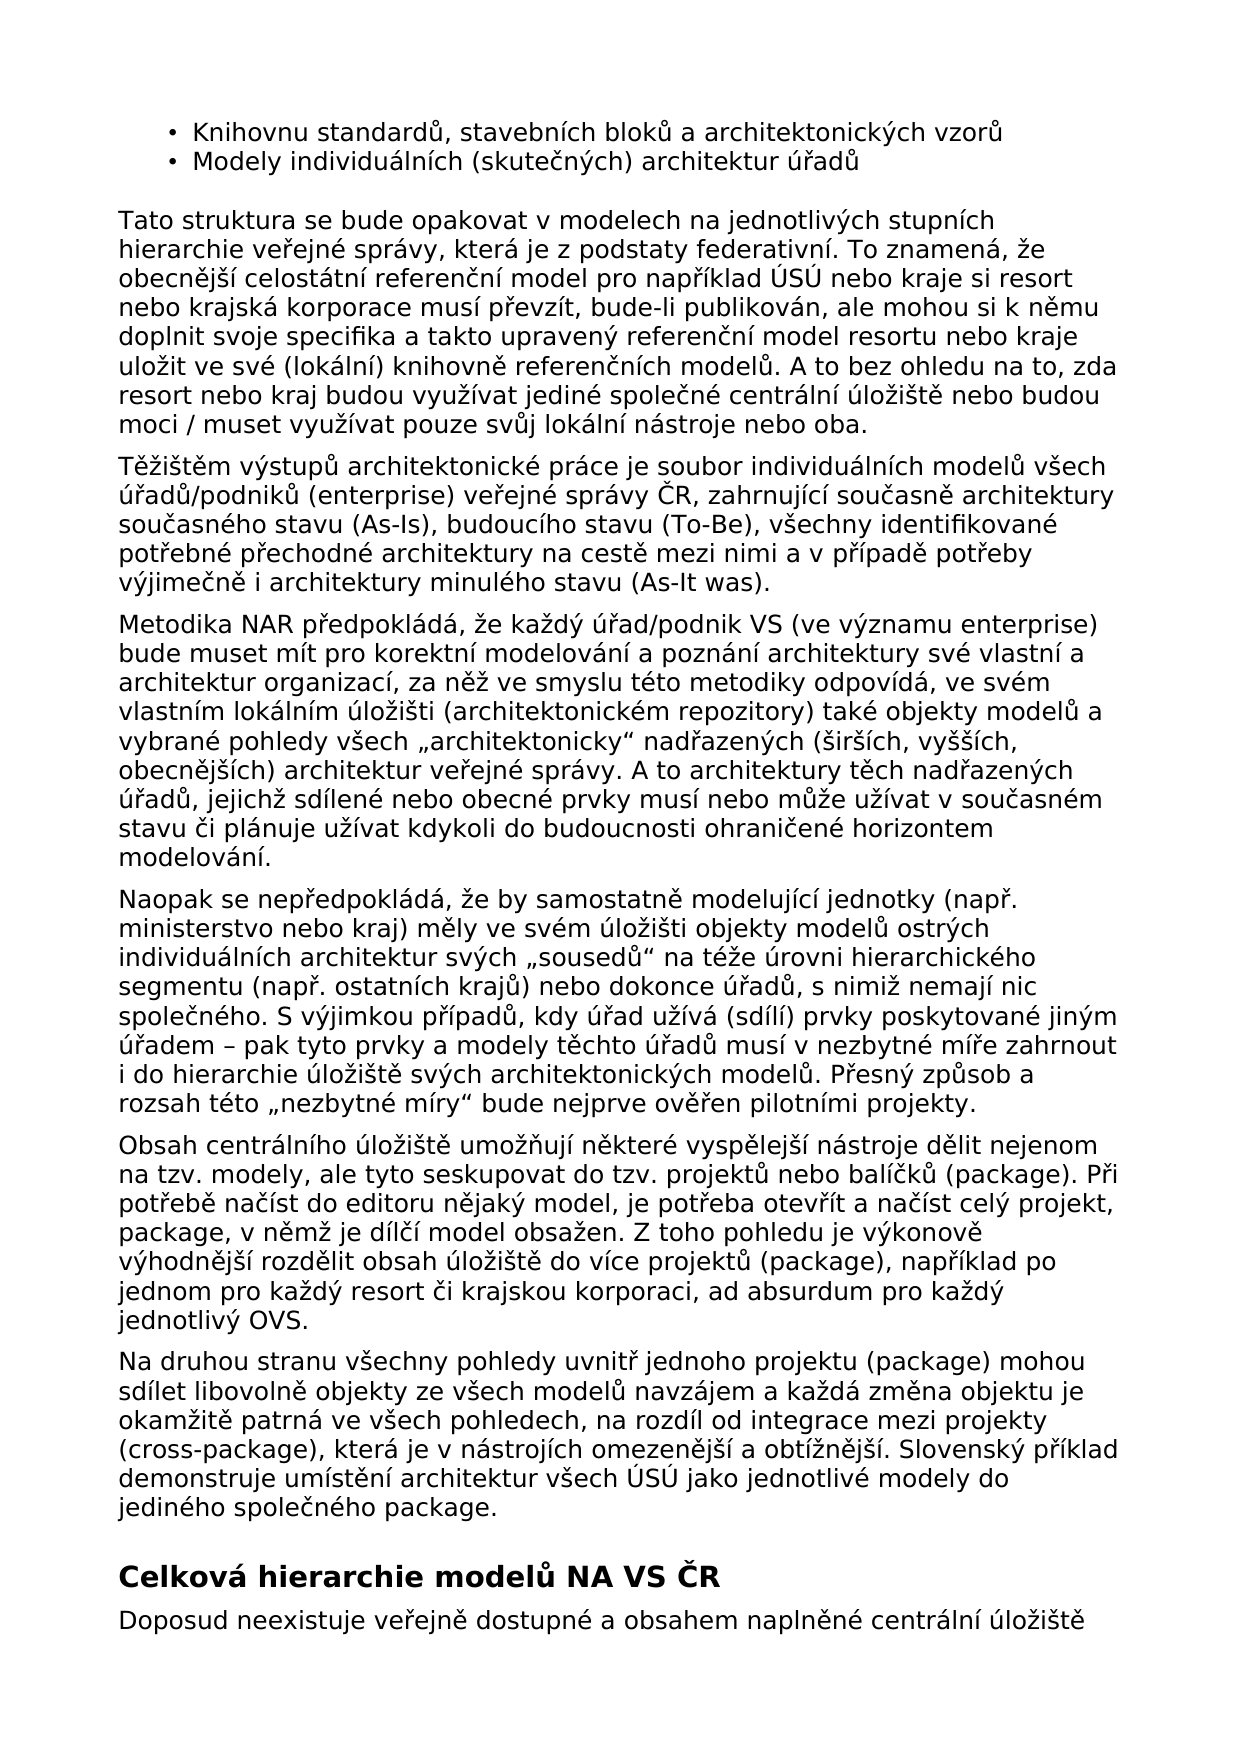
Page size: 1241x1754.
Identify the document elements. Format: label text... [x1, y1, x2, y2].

list Knihovnu standardů, stavebních bloků a architektonických vzorů [177, 118, 1122, 147]
text Naopak se nepředpokládá, že by samostatně modelující jednotky (např. ministerstvo nebo kraj) měly ve svém úložišti objekty modelů ostrých individuálních architektur svých „sousedů“ na téže úrovni hierarchického segmentu (např. ostatních krajů) nebo dokonce úřadů, s nimiž nemají nic společného. S výjimkou případů, kdy úřad užívá (sdílí) prvky poskytované jiným úřadem – pak tyto prvky a modely těchto úřadů musí v nezbytné míře zahrnout i do hierarchie úložiště svých architektonických modelů. Přesný způsob a rozsah této „nezbytné míry“ bude nejprve ověřen pilotními projekty. [118, 885, 1122, 1118]
list Modely individuálních (skutečných) architektur úřadů [177, 147, 1122, 176]
subtitle Celková hierarchie modelů NA VS ČR [118, 1560, 1122, 1594]
text Metodika NAR předpokládá, že každý úřad/podnik VS (ve významu enterprise) bude muset mít pro korektní modelování a poznání architektury své vlastní a architektur organizací, za něž ve smyslu této metodiky odpovídá, ve svém vlastním lokálním úložišti (architektonickém repozitory) také objekty modelů a vybrané pohledy všech „architektonicky“ nadřazených (širších, vyšších, obecnějších) architektur veřejné správy. A to architektury těch nadřazených úřadů, jejichž sdílené nebo obecné prvky musí nebo může užívat v současném stavu či plánuje užívat kdykoli do budoucnosti ohraničené horizontem modelování. [118, 610, 1122, 873]
text Doposud neexistuje veřejně dostupné a obsahem naplněné centrální úložiště [118, 1607, 1122, 1636]
text Tato struktura se bude opakovat v modelech na jednotlivých stupních hierarchie veřejné správy, která je z podstaty federativní. To znamená, že obecnější celostátní referenční model pro například ÚSÚ nebo kraje si resort nebo krajská korporace musí převzít, bude-li publikován, ale mohou si k němu doplnit svoje specifika a takto upravený referenční model resortu nebo kraje uložit ve své (lokální) knihovně referenčních modelů. A to bez ohledu na to, zda resort nebo kraj budou využívat jediné společné centrální úložiště nebo budou moci / muset využívat pouze svůj lokální nástroje nebo oba. [118, 206, 1122, 439]
text Na druhou stranu všechny pohledy uvnitř jednoho projektu (package) mohou sdílet libovolně objekty ze všech modelů navzájem a každá změna objektu je okamžitě patrná ve všech pohledech, na rozdíl od integrace mezi projekty (cross-package), která je v nástrojích omezenější a obtížnější. Slovenský příklad demonstruje umístění architektur všech ÚSÚ jako jednotlivé modely do jediného společného package. [118, 1348, 1122, 1523]
text Těžištěm výstupů architektonické práce je soubor individuálních modelů všech úřadů/podniků (enterprise) veřejné správy ČR, zahrnující současně architektury současného stavu (As-Is), budoucího stavu (To-Be), všechny identifikované potřebné přechodné architektury na cestě mezi nimi a v případě potřeby výjimečně i architektury minulého stavu (As-It was). [118, 452, 1122, 598]
text Obsah centrálního úložiště umožňují některé vyspělejší nástroje dělit nejenom na tzv. modely, ale tyto seskupovat do tzv. projektů nebo balíčků (package). Při potřebě načíst do editoru nějaký model, je potřeba otevřít a načíst celý projekt, package, v němž je dílčí model obsažen. Z toho pohledu je výkonově výhodnější rozdělit obsah úložiště do více projektů (package), například po jednom pro každý resort či krajskou korporaci, ad absurdum pro každý jednotlivý OVS. [118, 1131, 1122, 1335]
